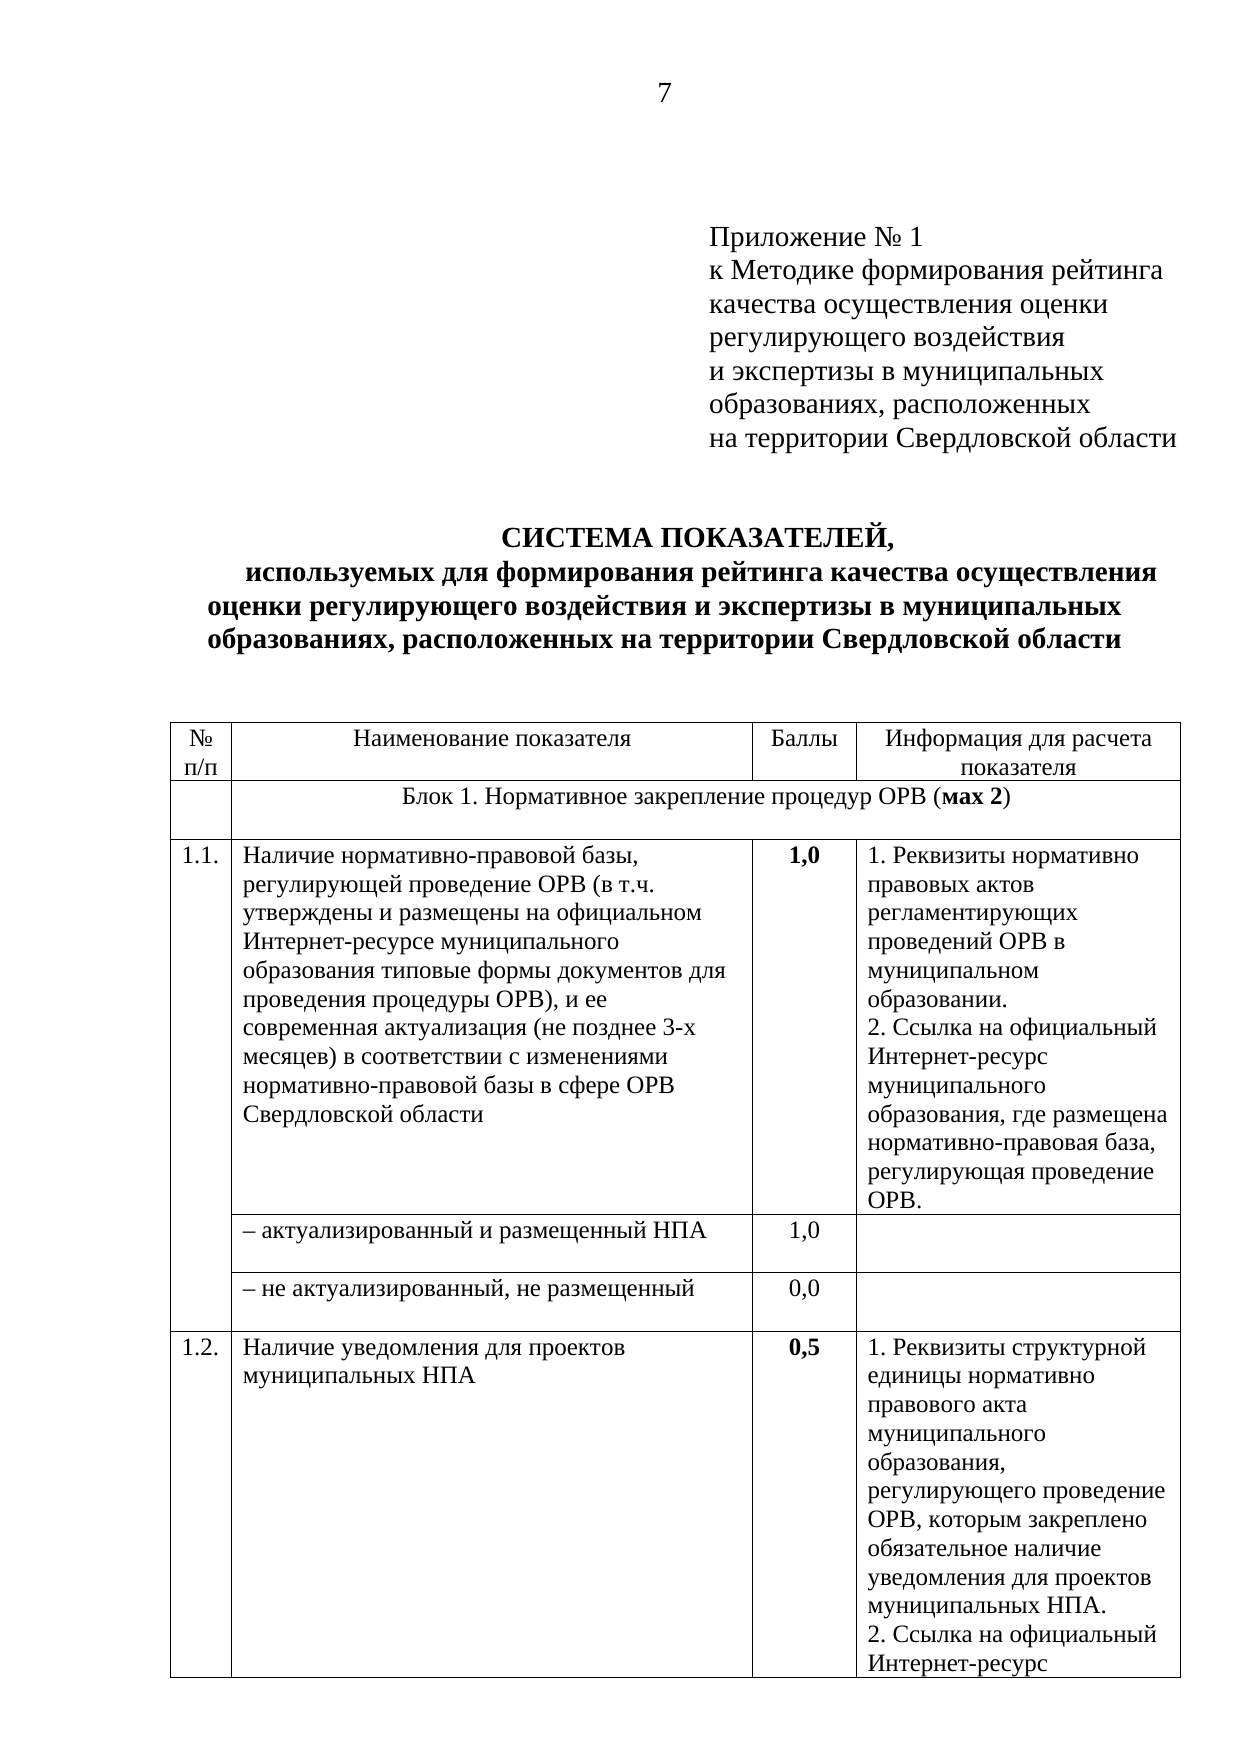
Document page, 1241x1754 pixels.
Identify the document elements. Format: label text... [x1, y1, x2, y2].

table_cell 1. Реквизиты структурной единицы нормативно правового акта муниципального образования, регулирующего проведение ОРВ, которым закреплено обязательное наличие уведомления для проектов муниципальных НПА. 2. Ссылка на официальный Интернет-ресурс [857, 1332, 1180, 1677]
table_cell Наличие нормативно-правовой базы, регулирующей проведение ОРВ (в т.ч. утверждены и размещены на официальном Интернет-ресурсе муниципального образования типовые формы документов для проведения процедуры ОРВ), и ее современная актуализация (не позднее 3-х месяцев) в соответствии с изменениями нормативно-правовой базы в сфере ОРВ Свердловской области [232, 840, 752, 1214]
text используемых для формирования рейтинга качества осуществления оценки регулирующего воздействия и экспертизы в муниципальных образованиях, расположенных на территории Свердловской области [148, 554, 1181, 655]
table_cell [857, 1215, 1180, 1272]
table_header Наименование показателя [232, 723, 752, 780]
table_cell 1,0 [753, 840, 856, 1214]
table_cell Блок 1. Нормативное закрепление процедур ОРВ (мах 2) [232, 781, 1180, 839]
text к Методике формирования рейтинга качества осуществления оценки регулирующего воздействия и экспертизы в муниципальных образованиях, расположенных на территории Свердловской области [709, 252, 1181, 453]
table_cell [857, 1273, 1180, 1331]
table_cell 1.1. [171, 840, 231, 1331]
table_header № п/п [171, 723, 231, 780]
table_cell 1. Реквизиты нормативно правовых актов регламентирующих проведений ОРВ в муниципальном образовании. 2. Ссылка на официальный Интернет-ресурс муниципального образования, где размещена нормативно-правовая база, регулирующая проведение ОРВ. [857, 840, 1180, 1214]
table_cell Наличие уведомления для проектов муниципальных НПА [232, 1332, 752, 1677]
table_cell [171, 781, 231, 839]
text Приложение № 1 [709, 219, 1181, 252]
table_header Баллы [753, 723, 856, 780]
text СИСТЕМА ПОКАЗАТЕЛЕЙ, [148, 521, 1181, 554]
table_cell 1,0 [753, 1215, 856, 1272]
table_cell – не актуализированный, не размещенный [232, 1273, 752, 1331]
table_cell 0,0 [753, 1273, 856, 1331]
table_cell – актуализированный и размещенный НПА [232, 1215, 752, 1272]
table_cell 1.2. [171, 1332, 231, 1677]
table_cell 0,5 [753, 1332, 856, 1677]
table_header Информация для расчета показателя [857, 723, 1180, 780]
